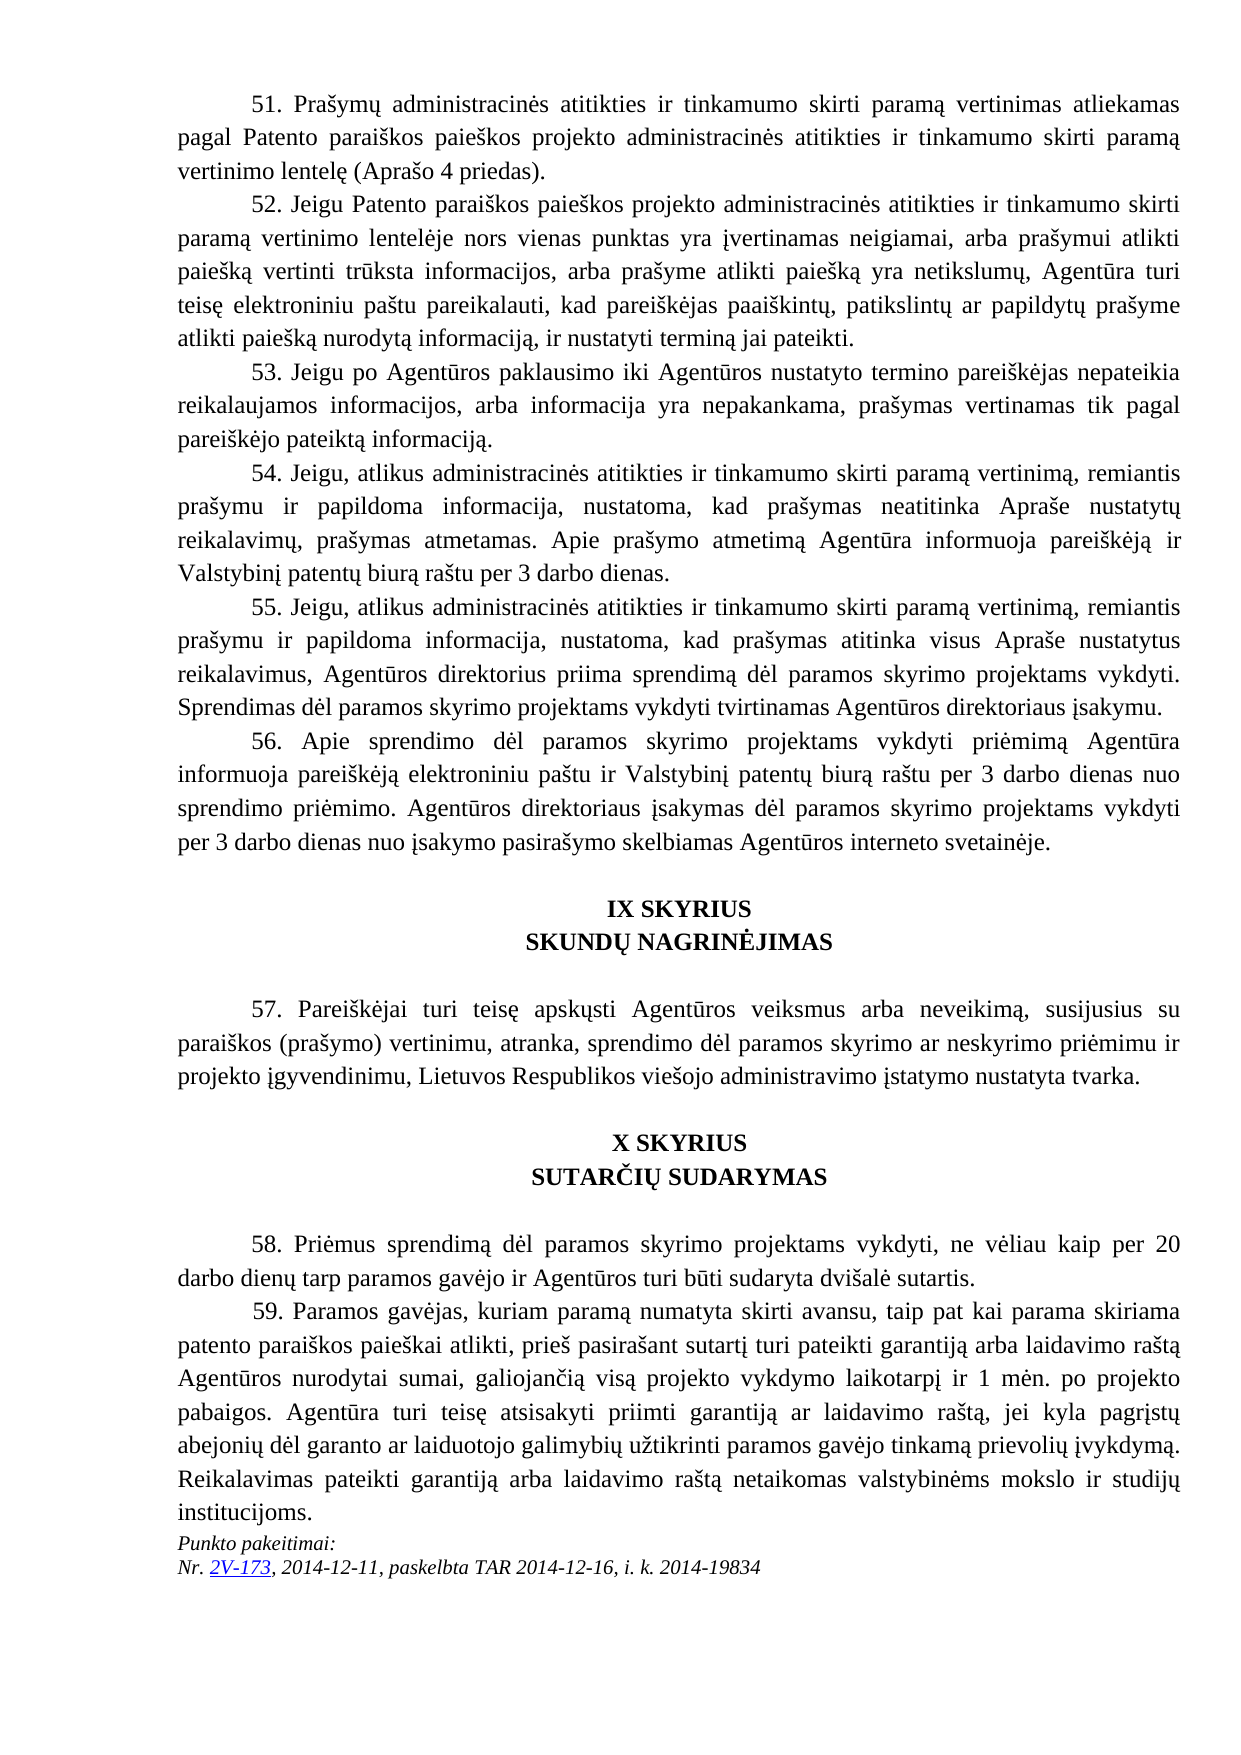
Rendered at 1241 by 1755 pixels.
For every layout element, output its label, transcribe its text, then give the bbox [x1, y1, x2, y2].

text 56. Apie sprendimo dėl paramos skyrimo projektams vykdyti priėmimą Agentūra informuoja pareiškėją elektroniniu paštu ir Valstybinį patentų biurą raštu per 3 darbo dienas nuo sprendimo priėmimo. Agentūros direktoriaus įsakymas dėl paramos skyrimo projektams vykdyti per 3 darbo dienas nuo įsakymo pasirašymo skelbiamas Agentūros interneto svetainėje. [177, 726, 1181, 855]
text SUTARČIŲ SUDARYMAS [177, 1162, 1181, 1191]
text 52. Jeigu Patento paraiškos paieškos projekto administracinės atitikties ir tinkamumo skirti paramą vertinimo lentelėje nors vienas punktas yra įvertinamas neigiamai, arba prašymui atlikti paiešką vertinti trūksta informacijos, arba prašyme atlikti paiešką yra netikslumų, Agentūra turi teisę elektroniniu paštu pareikalauti, kad pareiškėjas paaiškintų, patikslintų ar papildytų prašyme atlikti paiešką nurodytą informaciją, ir nustatyti terminą jai pateikti. [177, 189, 1181, 352]
text 58. Priėmus sprendimą dėl paramos skyrimo projektams vykdyti, ne vėliau kaip per 20 darbo dienų tarp paramos gavėjo ir Agentūros turi būti sudaryta dvišalė sutartis. [177, 1229, 1181, 1291]
text 51. Prašymų administracinės atitikties ir tinkamumo skirti paramą vertinimas atliekamas pagal Patento paraiškos paieškos projekto administracinės atitikties ir tinkamumo skirti paramą vertinimo lentelę (Aprašo 4 priedas). [177, 89, 1181, 184]
text 55. Jeigu, atlikus administracinės atitikties ir tinkamumo skirti paramą vertinimą, remiantis prašymu ir papildoma informacija, nustatoma, kad prašymas atitinka visus Apraše nustatytus reikalavimus, Agentūros direktorius priima sprendimą dėl paramos skyrimo projektams vykdyti. Sprendimas dėl paramos skyrimo projektams vykdyti tvirtinamas Agentūros direktoriaus įsakymu. [177, 592, 1181, 721]
text 54. Jeigu, atlikus administracinės atitikties ir tinkamumo skirti paramą vertinimą, remiantis prašymu ir papildoma informacija, nustatoma, kad prašymas neatitinka Apraše nustatytų reikalavimų, prašymas atmetamas. Apie prašymo atmetimą Agentūra informuoja pareiškėją ir Valstybinį patentų biurą raštu per 3 darbo dienas. [177, 458, 1181, 587]
text IX SKYRIUS [177, 894, 1181, 922]
text skundų nagrinėjimas [177, 927, 1181, 956]
text 57. Pareiškėjai turi teisę apskųsti Agentūros veiksmus arba neveikimą, susijusius su paraiškos (prašymo) vertinimu, atranka, sprendimo dėl paramos skyrimo ar neskyrimo priėmimu ir projekto įgyvendinimu, Lietuvos Respublikos viešojo administravimo įstatymo nustatyta tvarka. [177, 994, 1181, 1090]
text 53. Jeigu po Agentūros paklausimo iki Agentūros nustatyto termino pareiškėjas nepateikia reikalaujamos informacijos, arba informacija yra nepakankama, prašymas vertinamas tik pagal pareiškėjo pateiktą informaciją. [177, 357, 1181, 453]
text X SKYRIUS [177, 1128, 1181, 1157]
text Nr. 2V-173, 2014-12-11, paskelbta TAR 2014-12-16, i. k. 2014-19834 [177, 1555, 1181, 1579]
text Punkto pakeitimai: [177, 1531, 1181, 1555]
text 59. Paramos gavėjas, kuriam paramą numatyta skirti avansu, taip pat kai parama skiriama patento paraiškos paieškai atlikti, prieš pasirašant sutartį turi pateikti garantiją arba laidavimo raštą Agentūros nurodytai sumai, galiojančią visą projekto vykdymo laikotarpį ir 1 mėn. po projekto pabaigos. Agentūra turi teisę atsisakyti priimti garantiją ar laidavimo raštą, jei kyla pagrįstų abejonių dėl garanto ar laiduotojo galimybių užtikrinti paramos gavėjo tinkamą prievolių įvykdymą. Reikalavimas pateikti garantiją arba laidavimo raštą netaikomas valstybinėms mokslo ir studijų institucijoms. [177, 1296, 1181, 1526]
